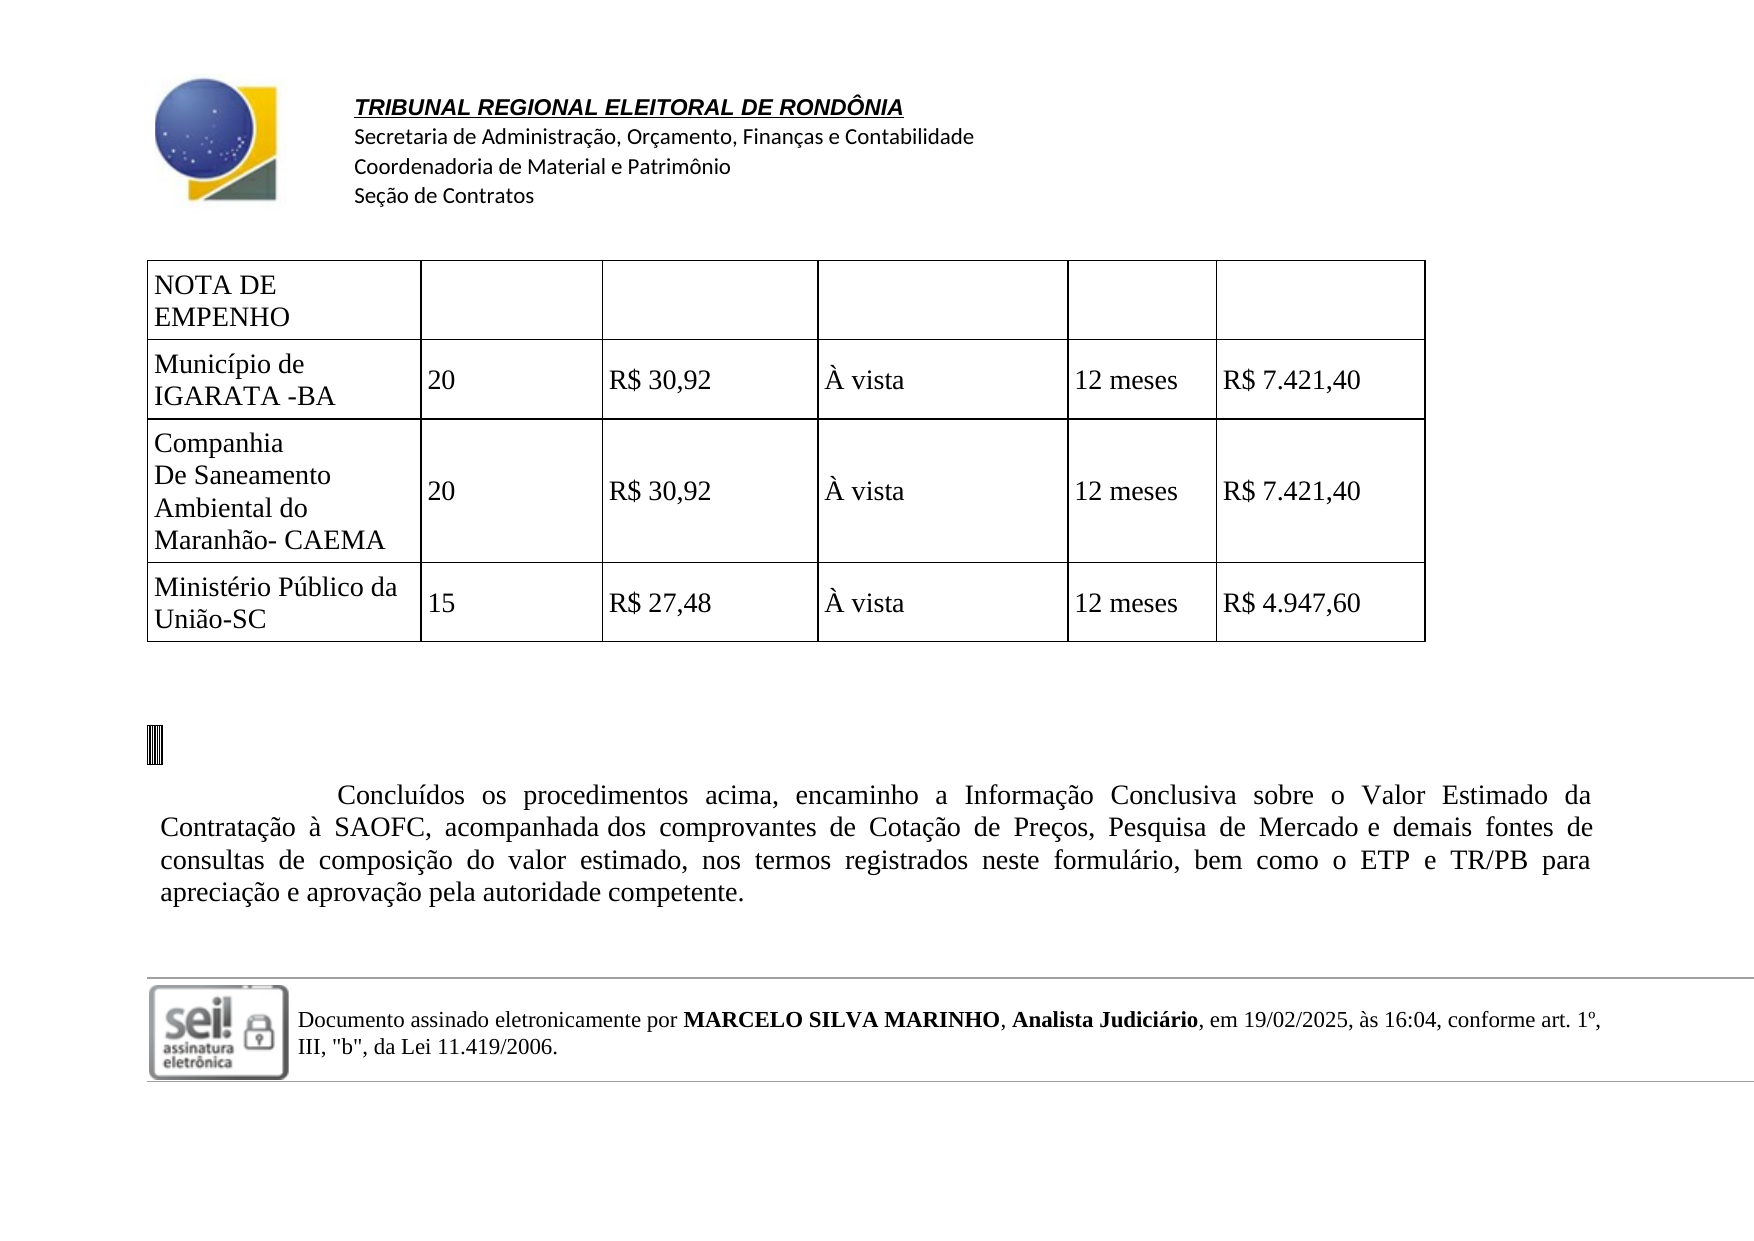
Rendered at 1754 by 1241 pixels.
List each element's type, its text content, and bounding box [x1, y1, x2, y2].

table_cell R$ 7.421,40 [1217, 420, 1424, 562]
table_cell Ministério Público da União-SC [148, 563, 420, 641]
table_cell 12 meses [1069, 340, 1216, 418]
table_cell R$ 27,48 [603, 563, 817, 641]
table_cell À vista [819, 563, 1067, 641]
table_cell R$ 30,92 [603, 420, 817, 562]
table_cell 12 meses [1069, 563, 1216, 641]
text Concluídos os procedimentos acima, encaminho a Informação Conclusiva sobre o Valor Estimado da Contratação à SAOFC, acompanhada dos comprovantes de Cotação de Preços, Pesquisa de Mercado e demais fontes de consultas de composição do valor estimado, nos termos registrados neste formulário, bem como o ETP e TR/PB para apreciação e aprovação pela autoridade competente. [160, 778, 1594, 908]
table_cell À vista [819, 340, 1067, 418]
table_header [603, 261, 817, 339]
table_cell Município de IGARATA -BA [148, 340, 420, 418]
table_cell R$ 4.947,60 [1217, 563, 1424, 641]
table_header Documento assinado eletronicamente por MARCELO SILVA MARINHO, Analista Judiciário, em 19/02/2025, às 16:04, conforme art. 1º, III, "b", da Lei 11.419/2006. [296, 984, 1606, 1081]
table_cell 12 meses [1069, 420, 1216, 562]
table_header - NOTA DE EMPENHO [148, 261, 420, 339]
table_cell Companhia De Saneamento Ambiental do Maranhão- CAEMA [148, 420, 420, 562]
table_cell R$ 30,92 [603, 340, 817, 418]
table_cell À vista [819, 420, 1067, 562]
table_header [148, 984, 296, 1081]
table_cell R$ 7.421,40 [1217, 340, 1424, 418]
table_header [1069, 261, 1216, 339]
table_cell 20 [422, 420, 602, 562]
table_cell 20 [422, 340, 602, 418]
table_header [422, 261, 602, 339]
table_header [819, 261, 1067, 339]
table_header [1217, 261, 1424, 339]
table_cell 15 [422, 563, 602, 641]
